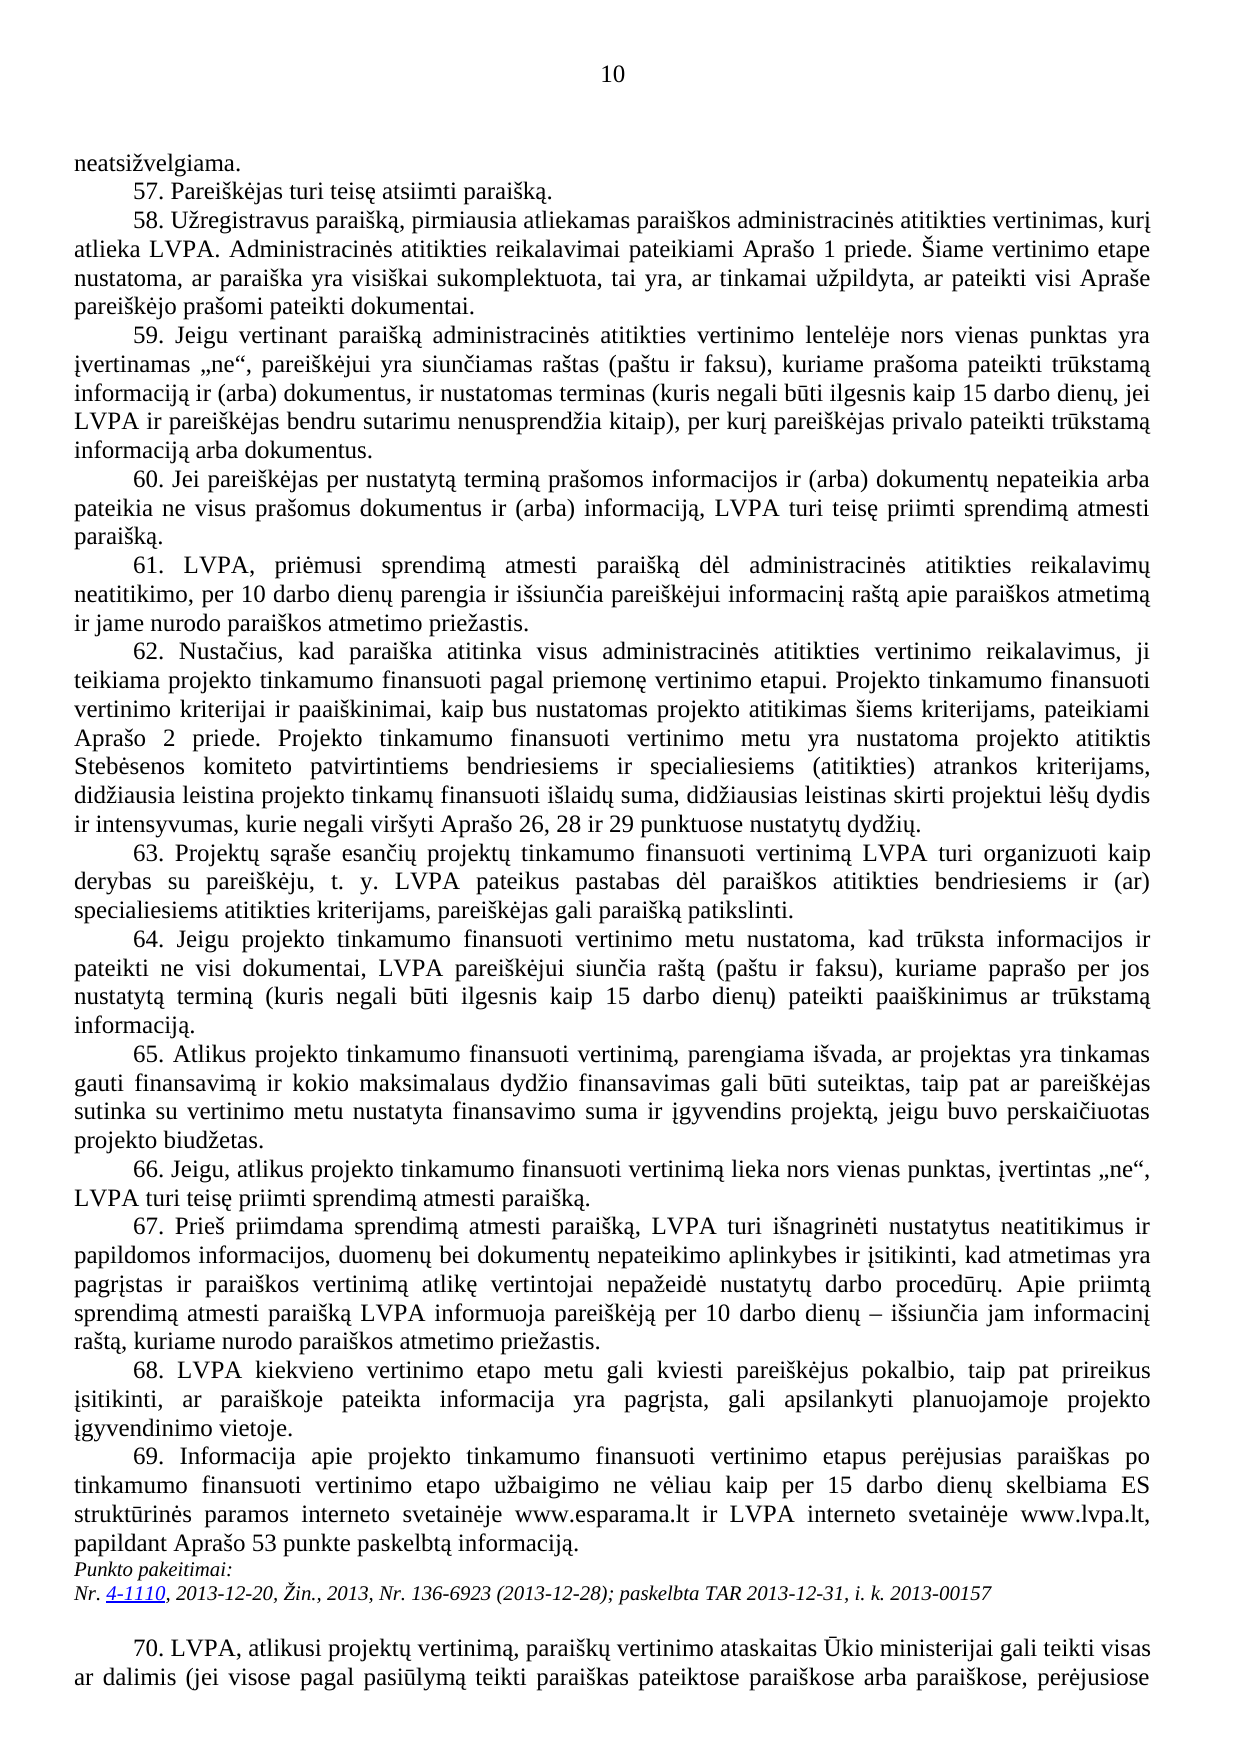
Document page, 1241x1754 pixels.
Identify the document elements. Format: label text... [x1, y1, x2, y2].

text 61. LVPA, priėmusi sprendimą atmesti paraišką dėl administracinės atitikties reikalavimų neatitikimo, per 10 darbo dienų parengia ir išsiunčia pareiškėjui informacinį raštą apie paraiškos atmetimą ir jame nurodo paraiškos atmetimo priežastis. [74, 550, 1152, 636]
text 58. Užregistravus paraišką, pirmiausia atliekamas paraiškos administracinės atitikties vertinimas, kurį atlieka LVPA. Administracinės atitikties reikalavimai pateikiami Aprašo 1 priede. Šiame vertinimo etape nustatoma, ar paraiška yra visiškai sukomplektuota, tai yra, ar tinkamai užpildyta, ar pateikti visi Apraše pareiškėjo prašomi pateikti dokumentai. [74, 205, 1152, 320]
text Punkto pakeitimai: [74, 1556, 1152, 1581]
text 65. Atlikus projekto tinkamumo finansuoti vertinimą, parengiama išvada, ar projektas yra tinkamas gauti finansavimą ir kokio maksimalaus dydžio finansavimas gali būti suteiktas, taip pat ar pareiškėjas sutinka su vertinimo metu nustatyta finansavimo suma ir įgyvendins projektą, jeigu buvo perskaičiuotas projekto biudžetas. [74, 1039, 1152, 1154]
text 62. Nustačius, kad paraiška atitinka visus administracinės atitikties vertinimo reikalavimus, ji teikiama projekto tinkamumo finansuoti pagal priemonę vertinimo etapui. Projekto tinkamumo finansuoti vertinimo kriterijai ir paaiškinimai, kaip bus nustatomas projekto atitikimas šiems kriterijams, pateikiami Aprašo 2 priede. Projekto tinkamumo finansuoti vertinimo metu yra nustatoma projekto atitiktis Stebėsenos komiteto patvirtintiems bendriesiems ir specialiesiems (atitikties) atrankos kriterijams, didžiausia leistina projekto tinkamų finansuoti išlaidų suma, didžiausias leistinas skirti projektui lėšų dydis ir intensyvumas, kurie negali viršyti Aprašo 26, 28 ir 29 punktuose nustatytų dydžių. [74, 636, 1152, 838]
text neatsižvelgiama. [74, 148, 1152, 176]
text 64. Jeigu projekto tinkamumo finansuoti vertinimo metu nustatoma, kad trūksta informacijos ir pateikti ne visi dokumentai, LVPA pareiškėjui siunčia raštą (paštu ir faksu), kuriame paprašo per jos nustatytą terminą (kuris negali būti ilgesnis kaip 15 darbo dienų) pateikti paaiškinimus ar trūkstamą informaciją. [74, 924, 1152, 1039]
text 59. Jeigu vertinant paraišką administracinės atitikties vertinimo lentelėje nors vienas punktas yra įvertinamas „ne“, pareiškėjui yra siunčiamas raštas (paštu ir faksu), kuriame prašoma pateikti trūkstamą informaciją ir (arba) dokumentus, ir nustatomas terminas (kuris negali būti ilgesnis kaip 15 darbo dienų, jei LVPA ir pareiškėjas bendru sutarimu nenusprendžia kitaip), per kurį pareiškėjas privalo pateikti trūkstamą informaciją arba dokumentus. [74, 320, 1152, 464]
text 70. LVPA, atlikusi projektų vertinimą, paraiškų vertinimo ataskaitas Ūkio ministerijai gali teikti visas ar dalimis (jei visose pagal pasiūlymą teikti paraiškas pateiktose paraiškose arba paraiškose, perėjusiose [74, 1633, 1152, 1691]
text 68. LVPA kiekvieno vertinimo etapo metu gali kviesti pareiškėjus pokalbio, taip pat prireikus įsitikinti, ar paraiškoje pateikta informacija yra pagrįsta, gali apsilankyti planuojamoje projekto įgyvendinimo vietoje. [74, 1355, 1152, 1441]
text 67. Prieš priimdama sprendimą atmesti paraišką, LVPA turi išnagrinėti nustatytus neatitikimus ir papildomos informacijos, duomenų bei dokumentų nepateikimo aplinkybes ir įsitikinti, kad atmetimas yra pagrįstas ir paraiškos vertinimą atlikę vertintojai nepažeidė nustatytų darbo procedūrų. Apie priimtą sprendimą atmesti paraišką LVPA informuoja pareiškėją per 10 darbo dienų – išsiunčia jam informacinį raštą, kuriame nurodo paraiškos atmetimo priežastis. [74, 1211, 1152, 1355]
text 57. Pareiškėjas turi teisę atsiimti paraišką. [74, 176, 1152, 205]
text 69. Informacija apie projekto tinkamumo finansuoti vertinimo etapus perėjusias paraiškas po tinkamumo finansuoti vertinimo etapo užbaigimo ne vėliau kaip per 15 darbo dienų skelbiama ES struktūrinės paramos interneto svetainėje www.esparama.lt ir LVPA interneto svetainėje www.lvpa.lt, papildant Aprašo 53 punkte paskelbtą informaciją. [74, 1441, 1152, 1556]
text 63. Projektų sąraše esančių projektų tinkamumo finansuoti vertinimą LVPA turi organizuoti kaip derybas su pareiškėju, t. y. LVPA pateikus pastabas dėl paraiškos atitikties bendriesiems ir (ar) specialiesiems atitikties kriterijams, pareiškėjas gali paraišką patikslinti. [74, 838, 1152, 924]
text 60. Jei pareiškėjas per nustatytą terminą prašomos informacijos ir (arba) dokumentų nepateikia arba pateikia ne visus prašomus dokumentus ir (arba) informaciją, LVPA turi teisę priimti sprendimą atmesti paraišką. [74, 464, 1152, 550]
text 66. Jeigu, atlikus projekto tinkamumo finansuoti vertinimą lieka nors vienas punktas, įvertintas „ne“, LVPA turi teisę priimti sprendimą atmesti paraišką. [74, 1154, 1152, 1211]
text Nr. 4-1110, 2013-12-20, Žin., 2013, Nr. 136-6923 (2013-12-28); paskelbta TAR 2013-12-31, i. k. 2013-00157 [74, 1581, 1152, 1604]
